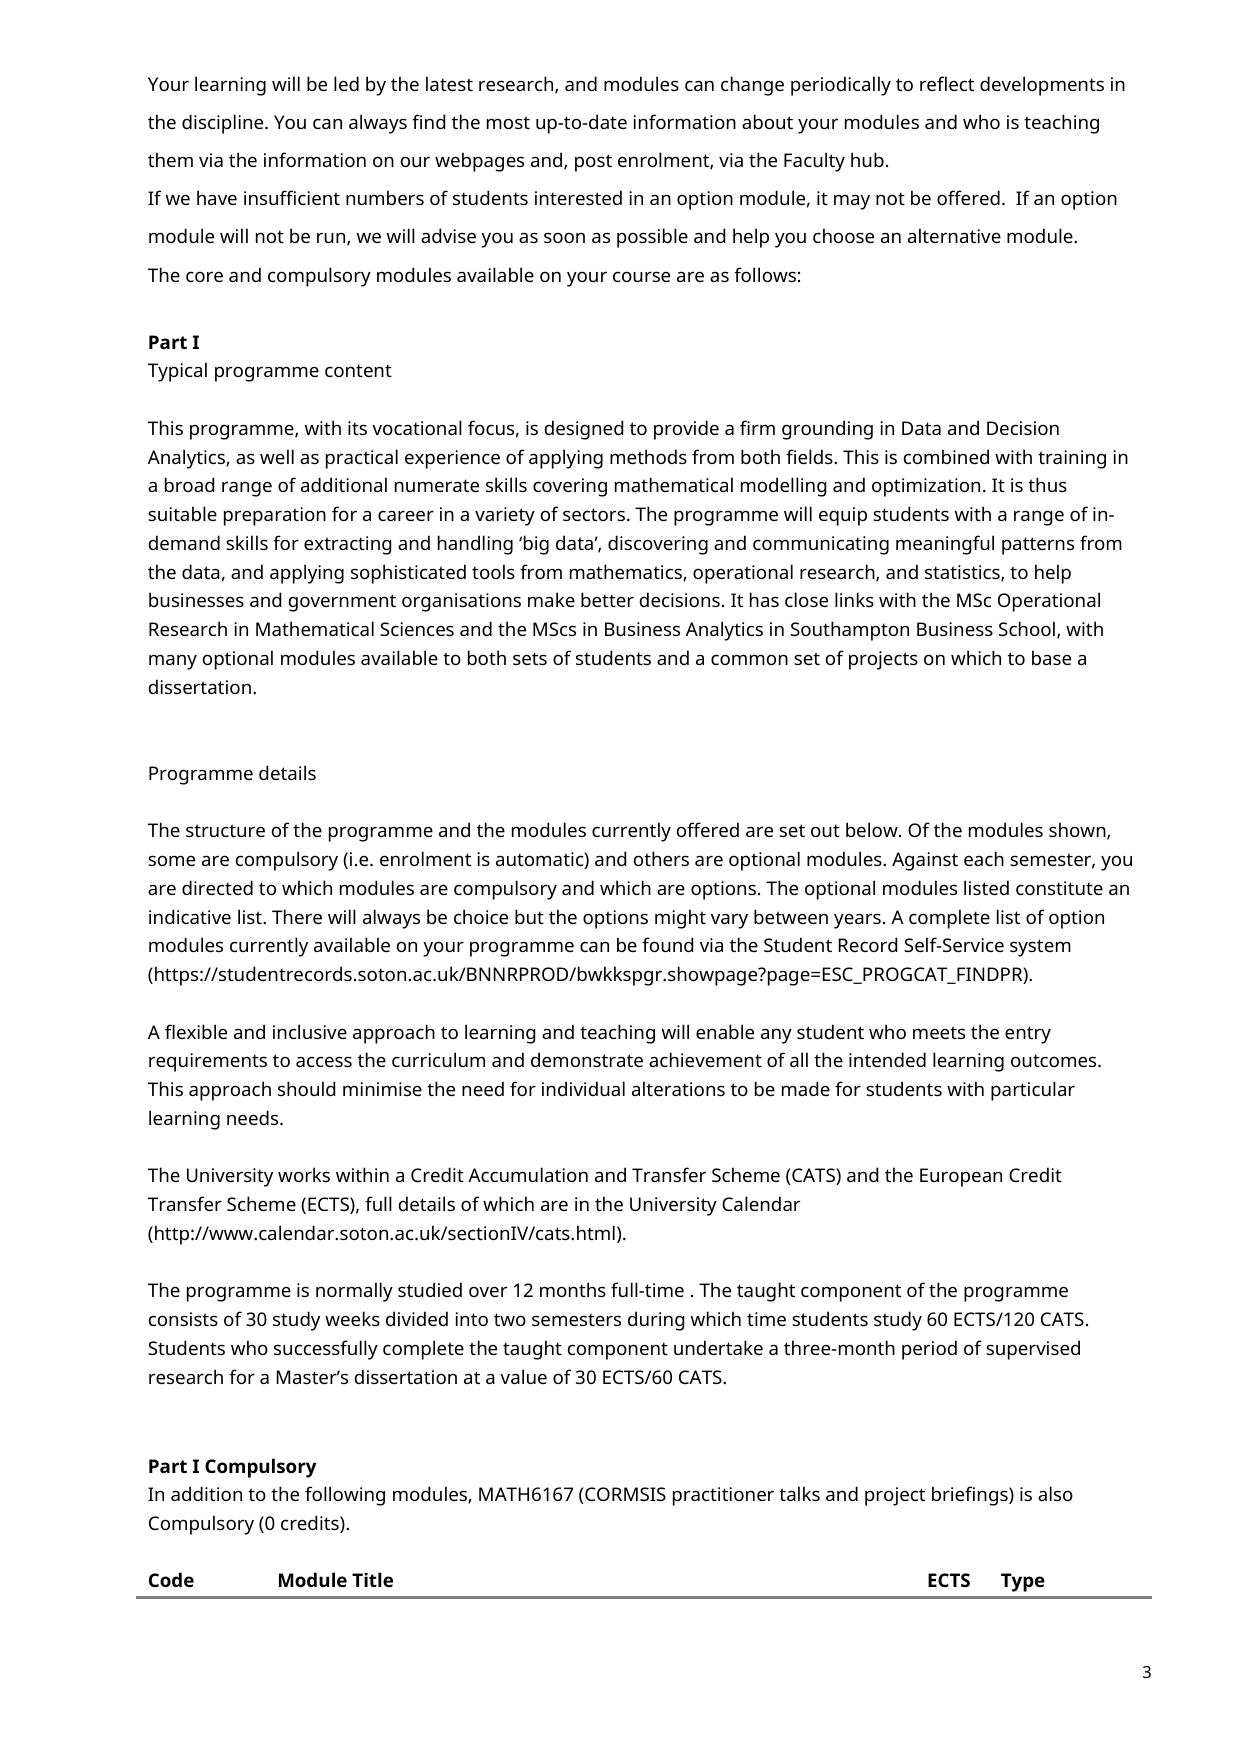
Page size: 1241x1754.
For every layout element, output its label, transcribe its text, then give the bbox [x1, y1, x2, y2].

text Your learning will be led by the latest research, and modules can change periodically to reflect developments in the discipline. You can always find the most up-to-date information about your modules and who is teaching them via the information on our webpages and, post enrolment, via the Faculty hub. [148, 71, 1152, 173]
table_cell Part I Compulsory In addition to the following modules, MATH6167 (CORMSIS practitioner talks and project briefings) is also Compulsory (0 credits). [136, 1424, 1152, 1567]
table_cell ECTS [916, 1568, 989, 1596]
table_cell Module Title [266, 1568, 916, 1596]
text The core and compulsory modules available on your course are as follows: [148, 262, 1152, 287]
table_cell Code [136, 1568, 266, 1596]
text If we have insufficient numbers of students interested in an option module, it may not be offered. If an option module will not be run, we will advise you as soon as possible and help you choose an alternative module. [148, 186, 1152, 249]
table_cell Type [989, 1568, 1152, 1596]
table_header Part I Typical programme content This programme, with its vocational focus, is designed to provide a firm grounding in Data and Decision Analytics, as well as practical experience of applying methods from both fields. This is combined with training in a broad range of additional numerate skills covering mathematical modelling and optimization. It is thus suitable preparation for a career in a variety of sectors. The programme will equip students with a range of in-demand skills for extracting and handling ‘big data’, discovering and communicating meaningful patterns from the data, and applying sophisticated tools from mathematics, operational research, and statistics, to help businesses and government organisations make better decisions. It has close links with the MSc Operational Research in Mathematical Sciences and the MScs in Business Analytics in Southampton Business School, with many optional modules available to both sets of students and a common set of projects on which to base a dissertation. Programme details The structure of the programme and the modules currently offered are set out below. Of the modules shown, some are compulsory (i.e. enrolment is automatic) and others are optional modules. Against each semester, you are directed to which modules are compulsory and which are options. The optional modules listed constitute an indicative list. There will always be choice but the options might vary between years. A complete list of option modules currently available on your programme can be found via the Student Record Self-Service system (https://studentrecords.soton.ac.uk/BNNRPROD/bwkkspgr.showpage?page=ESC_PROGCAT_FINDPR). A flexible and inclusive approach to learning and teaching will enable any student who meets the entry requirements to access the curriculum and demonstrate achievement of all the intended learning outcomes. This approach should minimise the need for individual alterations to be made for students with particular learning needs. The University works within a Credit Accumulation and Transfer Scheme (CATS) and the European Credit Transfer Scheme (ECTS), full details of which are in the University Calendar (http://www.calendar.soton.ac.uk/sectionIV/cats.html). The programme is normally studied over 12 months full-time . The taught component of the programme consists of 30 study weeks divided into two semesters during which time students study 60 ECTS/120 CATS. Students who successfully complete the taught component undertake a three-month period of supervised research for a Master’s dissertation at a value of 30 ECTS/60 CATS. [136, 300, 1152, 1424]
